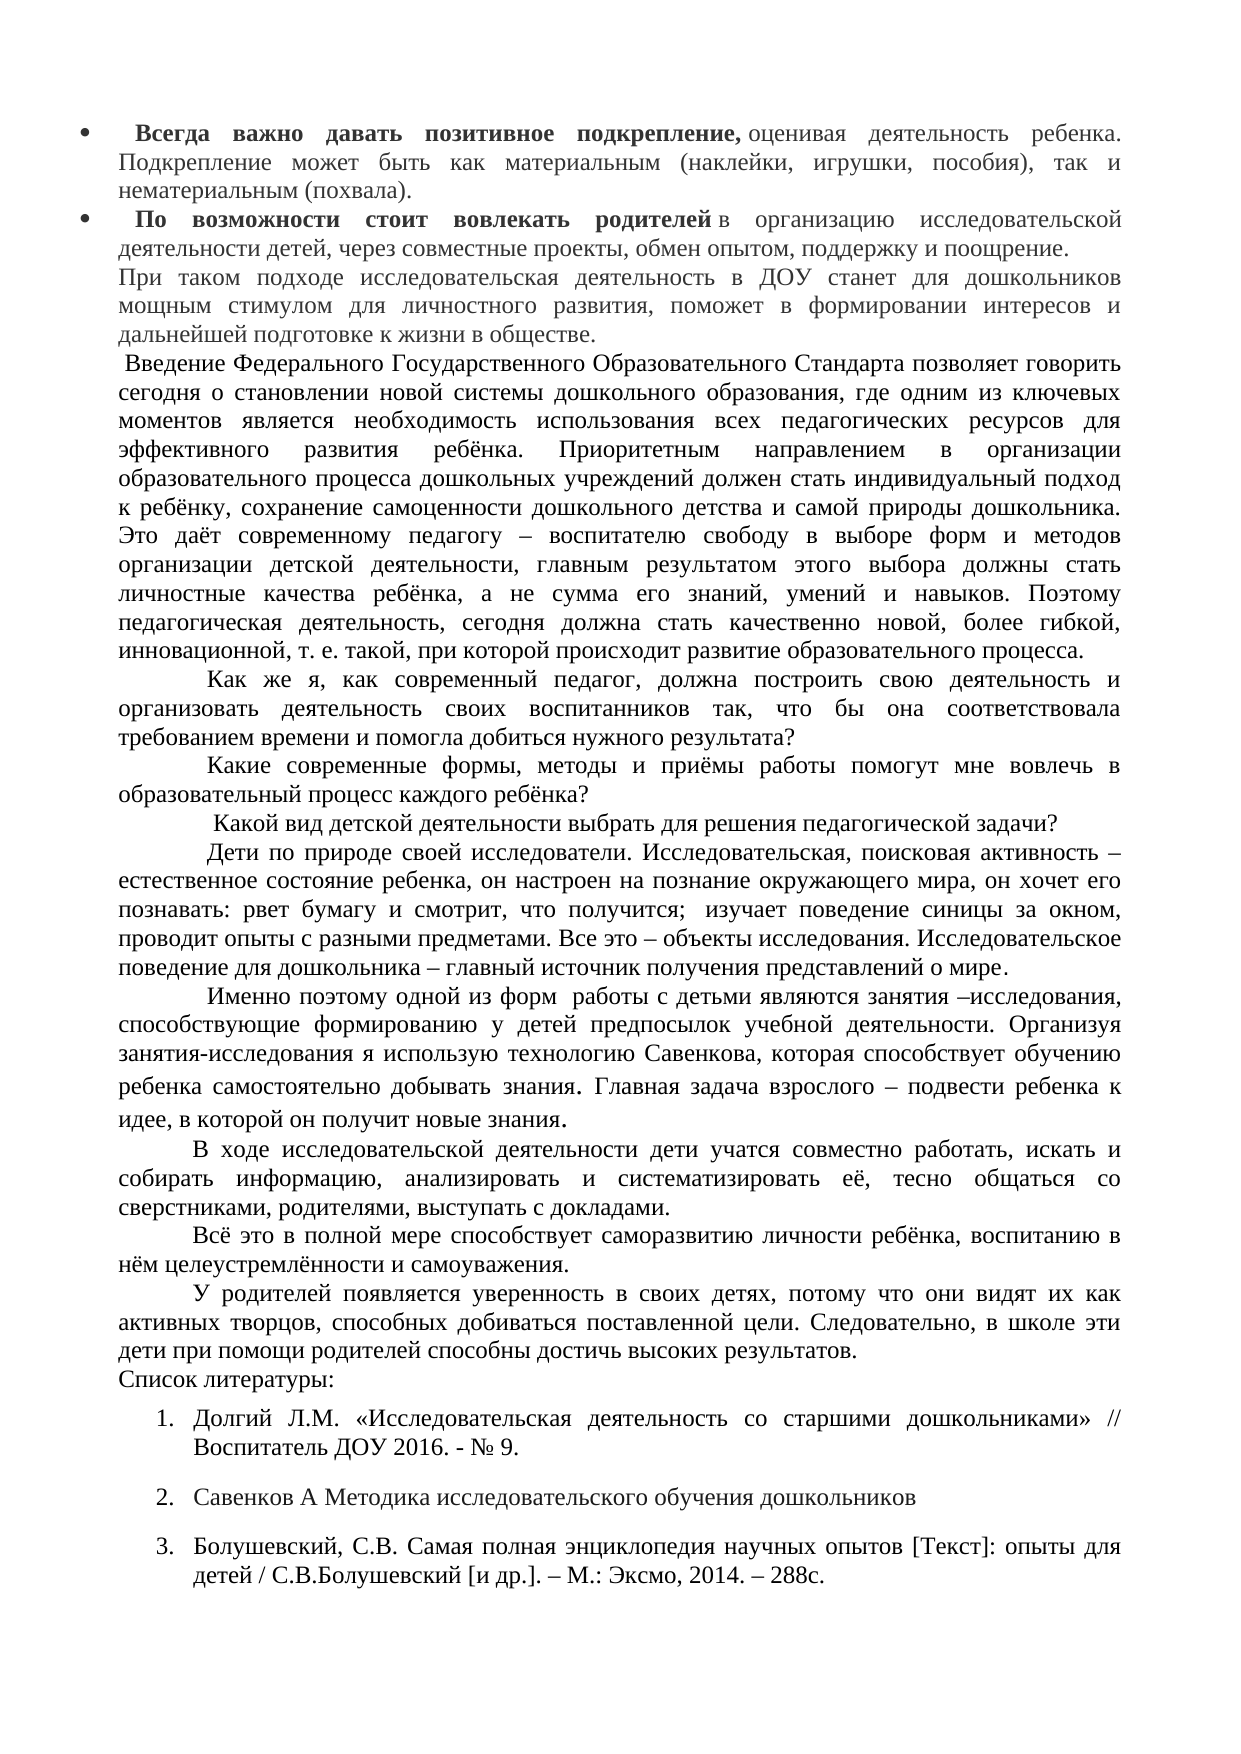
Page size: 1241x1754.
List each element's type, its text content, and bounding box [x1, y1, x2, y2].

text Какой вид детской деятельности выбрать для решения педагогической задачи? [118, 808, 1122, 837]
text В ходе исследовательской деятельности дети учатся совместно работать, искать и собирать информацию, анализировать и систематизировать её, тесно общаться со сверстниками, родителями, выступать с докладами. [118, 1134, 1122, 1220]
list Савенков А Методика исследовательского обучения дошкольников [156, 1482, 1122, 1510]
text Введение Федерального Государственного Образовательного Стандарта позволяет говорить сегодня о становлении новой системы дошкольного образования, где одним из ключевых моментов является необходимость использования всех педагогических ресурсов для эффективного развития ребёнка. Приоритетным направлением в организации образовательного процесса дошкольных учреждений должен стать индивидуальный подход к ребёнку, сохранение самоценности дошкольного детства и самой природы дошкольника. Это даёт современному педагогу – воспитателю свободу в выборе форм и методов организации детской деятельности, главным результатом этого выбора должны стать личностные качества ребёнка, а не сумма его знаний, умений и навыков. Поэтому педагогическая деятельность, сегодня должна стать качественно новой, более гибкой, инновационной, т. е. такой, при которой происходит развитие образовательного процесса. [118, 348, 1122, 664]
list Болушевский, С.В. Самая полная энциклопедия научных опытов [Текст]: опыты для детей / С.В.Болушевский [и др.]. – М.: Эксмо, 2014. – 288с. [156, 1531, 1122, 1589]
text  Всегда важно давать позитивное подкрепление, оценивая деятельность ребенка. Подкрепление может быть как материальным (наклейки, игрушки, пособия), так и нематериальным (похвала). [81, 118, 1122, 204]
text Список литературы: [118, 1364, 1122, 1393]
text  По возможности стоит вовлекать родителей в организацию исследовательской деятельности детей, через совместные проекты, обмен опытом, поддержку и поощрение. [81, 204, 1122, 262]
text Именно поэтому одной из форм работы с детьми являются занятия –исследования, способствующие формированию у детей предпосылок учебной деятельности. Организуя занятия-исследования я использую технологию Савенкова, которая способствует обучению ребенка самостоятельно добывать знания. Главная задача взрослого – подвести ребенка к идее, в которой он получит новые знания. [118, 981, 1122, 1134]
text Какие современные формы, методы и приёмы работы помогут мне вовлечь в образовательный процесс каждого ребёнка? [118, 751, 1122, 808]
text У родителей появляется уверенность в своих детях, потому что они видят их как активных творцов, способных добиваться поставленной цели. Следовательно, в школе эти дети при помощи родителей способны достичь высоких результатов. [118, 1278, 1122, 1364]
list Долгий Л.М. «Исследовательская деятельность со старшими дошкольниками» // Воспитатель ДОУ 2016. - № 9. [156, 1403, 1122, 1461]
text Как же я, как современный педагог, должна построить свою деятельность и организовать деятельность своих воспитанников так, что бы она соответствовала требованием времени и помогла добиться нужного результата? [118, 664, 1122, 751]
text Всё это в полной мере способствует саморазвитию личности ребёнка, воспитанию в нём целеустремлённости и самоуважения. [118, 1220, 1122, 1278]
text Дети по природе своей исследователи. Исследовательская, поисковая активность – естественное состояние ребенка, он настроен на познание окружающего мира, он хочет его познавать: рвет бумагу и смотрит, что получится; изучает поведение синицы за окном, проводит опыты с разными предметами. Все это – объекты исследования. Исследовательское поведение для дошкольника – главный источник получения представлений о мире. [118, 837, 1122, 981]
text При таком подходе исследовательская деятельность в ДОУ станет для дошкольников мощным стимулом для личностного развития, поможет в формировании интересов и дальнейшей подготовке к жизни в обществе. [118, 262, 1122, 348]
